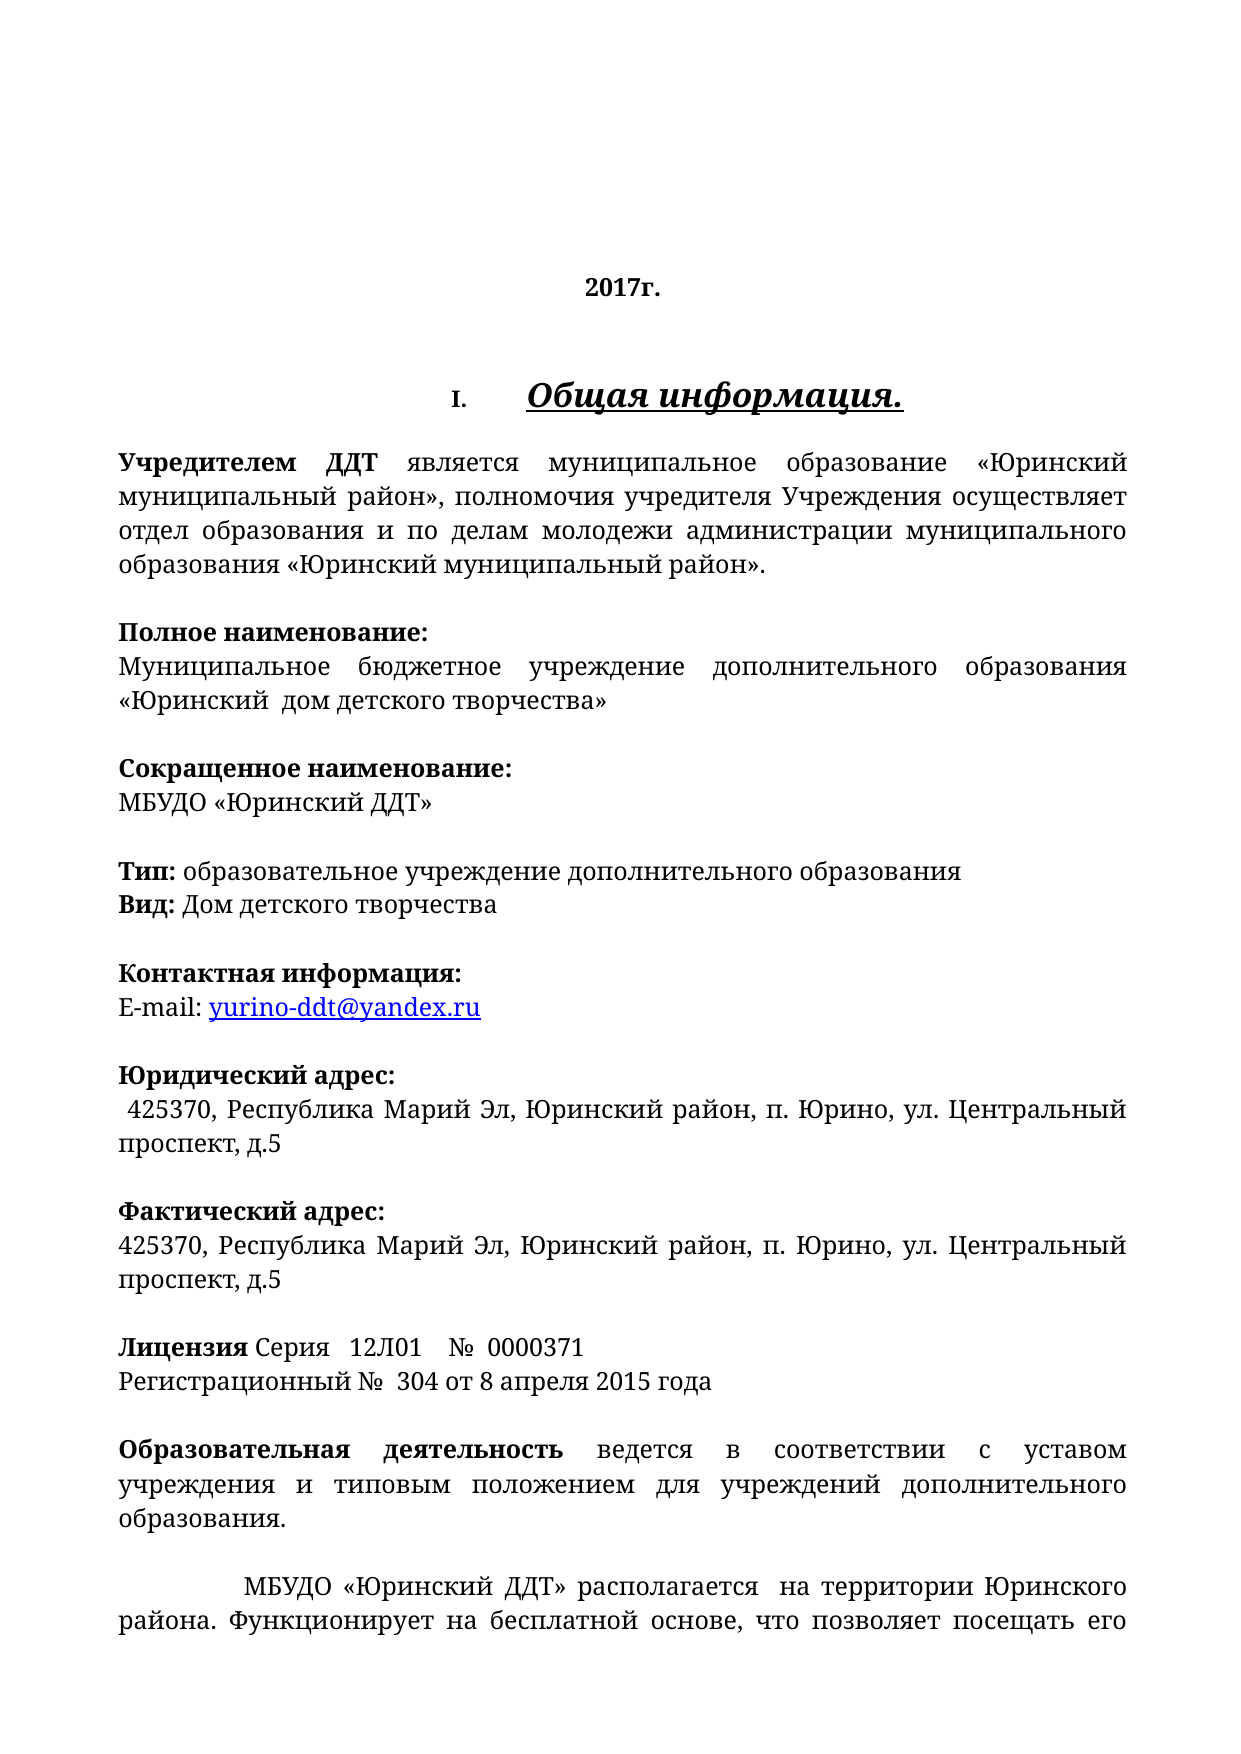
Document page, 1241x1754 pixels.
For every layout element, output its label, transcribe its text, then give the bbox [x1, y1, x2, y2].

text Вид: Дом детского творчества [118, 887, 1128, 921]
text Сокращенное наименование: [118, 751, 1128, 785]
text Лицензия Серия 12Л01 № 0000371 [118, 1330, 1128, 1364]
list Общая информация. [231, 371, 1128, 417]
text Контактная информация: [118, 955, 1128, 989]
text Муниципальное бюджетное учреждение дополнительного образования «Юринский дом детского творчества» [118, 649, 1128, 717]
text Фактический адрес: [118, 1194, 1128, 1228]
text Учредителем ДДТ является муниципальное образование «Юринский муниципальный район», полномочия учредителя Учреждения осуществляет отдел образования и по делам молодежи администрации муниципального образования «Юринский муниципальный район». [118, 444, 1128, 581]
text МБУДО «Юринский ДДТ» [118, 785, 1128, 819]
text 2017г. [118, 269, 1128, 303]
text Полное наименование: [118, 615, 1128, 649]
text Образовательная деятельность ведется в соответствии с уставом учреждения и типовым положением для учреждений дополнительного образования. [118, 1432, 1128, 1534]
text Юридический адрес: [118, 1057, 1128, 1092]
text МБУДО «Юринский ДДТ» располагается на территории Юринского района. Функционирует на бесплатной основе, что позволяет посещать его [118, 1568, 1128, 1637]
text Регистрационный № 304 от 8 апреля 2015 года [118, 1364, 1128, 1398]
text Тип: образовательное учреждение дополнительного образования [118, 853, 1128, 887]
text 425370, Республика Марий Эл, Юринский район, п. Юрино, ул. Центральный проспект, д.5 [118, 1092, 1128, 1160]
text 425370, Республика Марий Эл, Юринский район, п. Юрино, ул. Центральный проспект, д.5 [118, 1228, 1128, 1296]
text E-mail: yurino-ddt@yandex.ru [118, 989, 1128, 1023]
